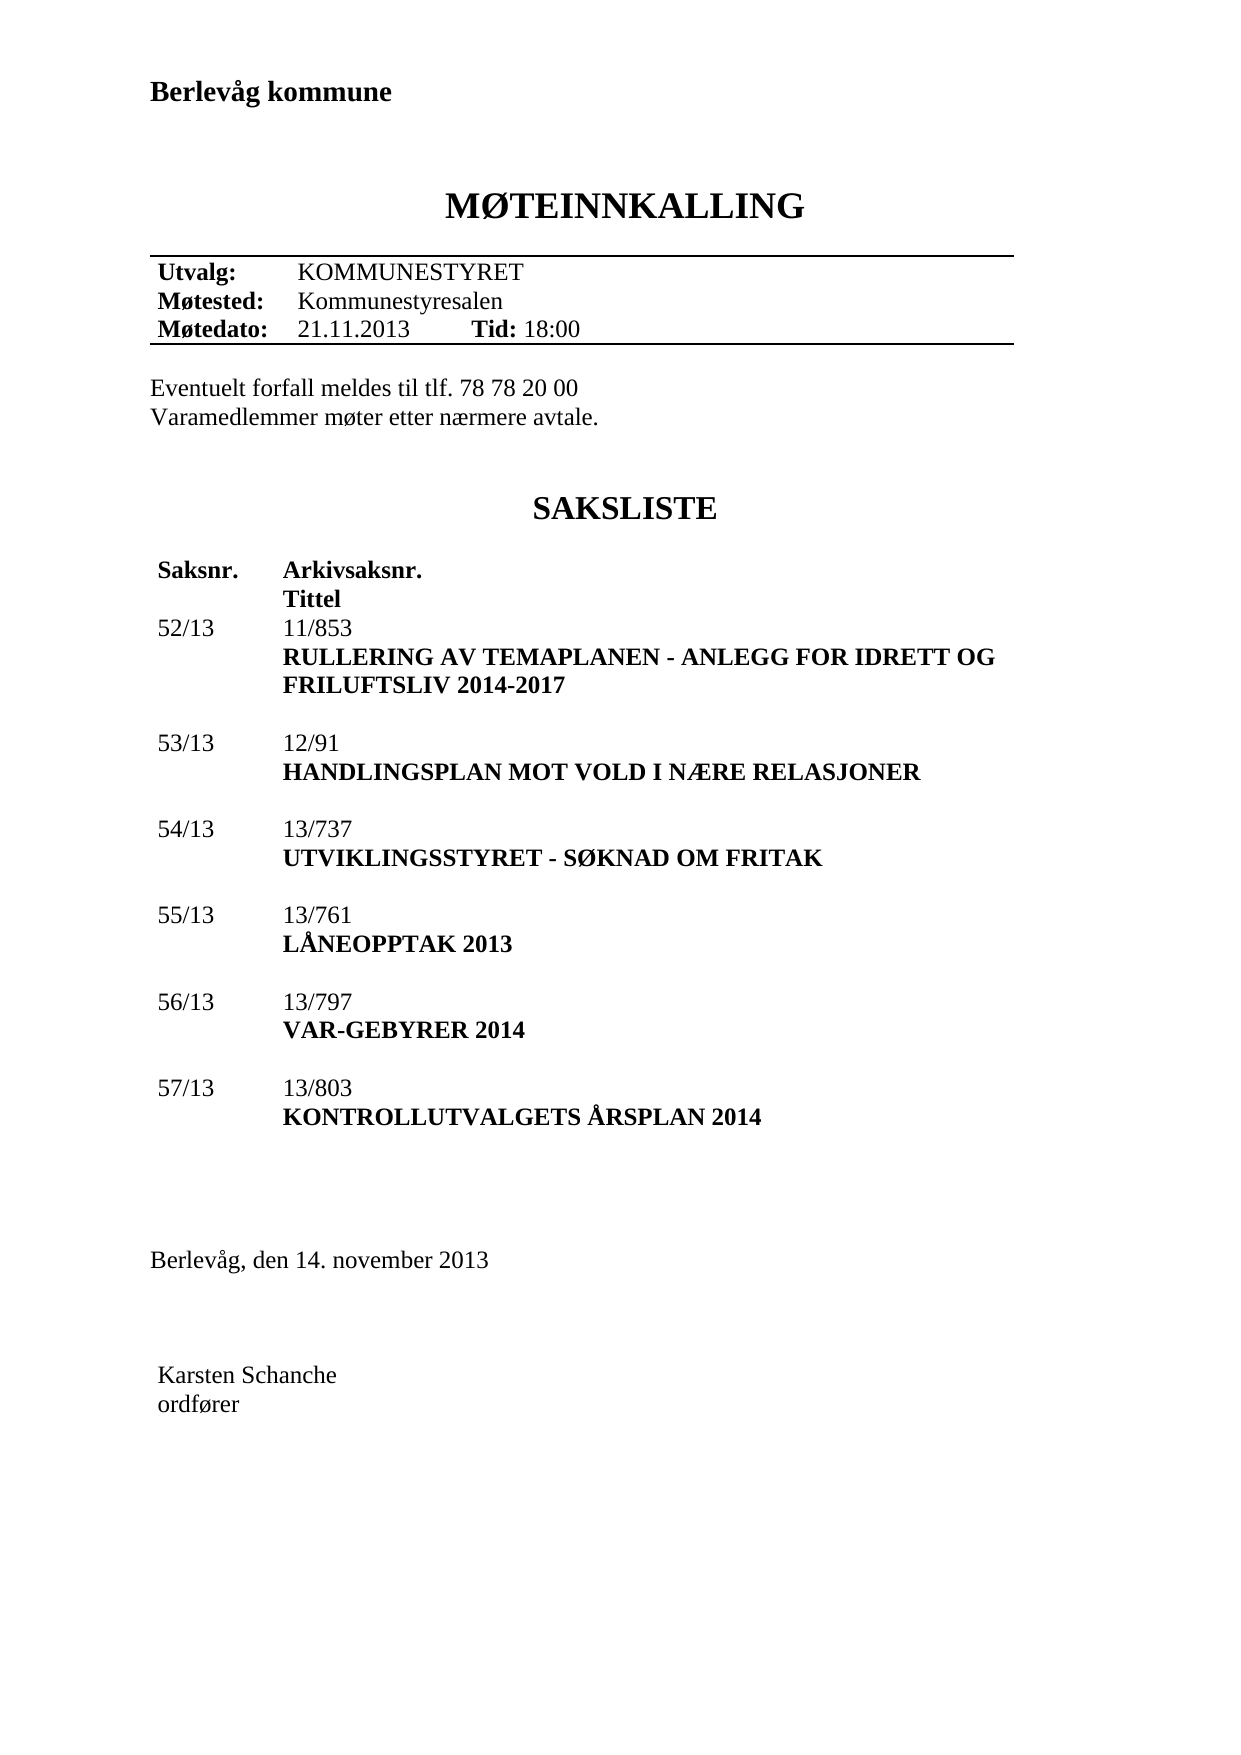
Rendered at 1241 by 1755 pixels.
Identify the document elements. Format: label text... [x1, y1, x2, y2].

table_cell [615, 613, 1028, 642]
table_header Karsten Schanche ordfører [150, 1361, 777, 1418]
table_header Arkivsaksnr. [275, 556, 615, 584]
table_header [1029, 987, 1115, 1016]
table_cell [150, 843, 275, 872]
table_header [615, 556, 1028, 584]
text Eventuelt forfall meldes til tlf. 78 78 20 00 [150, 373, 1100, 402]
table_cell [1029, 929, 1115, 958]
table_header 56/13 [150, 987, 275, 1016]
table_cell [150, 1102, 275, 1131]
table_header [615, 987, 1028, 1016]
text SAKSLISTE [150, 488, 1100, 527]
table_header 12/91 [275, 728, 615, 757]
text Berlevåg, den 14. november 2013 [150, 1246, 1100, 1274]
table_header [615, 901, 1028, 929]
table_header [778, 1361, 1115, 1418]
table_header 13/803 [275, 1073, 615, 1102]
table_cell [1029, 757, 1115, 786]
table_header [1029, 1073, 1115, 1102]
table_cell [150, 584, 275, 613]
table_header [615, 728, 1028, 757]
table_cell [1029, 1016, 1115, 1044]
text MØTEINNKALLING [150, 183, 1100, 227]
table_header 54/13 [150, 814, 275, 843]
table_cell [1029, 613, 1115, 642]
table_header [1029, 556, 1115, 584]
table_cell HANDLINGSPLAN MOT VOLD I NÆRE RELASJONER [275, 757, 1028, 786]
text Varamedlemmer møter etter nærmere avtale. [150, 402, 1100, 431]
table_cell RULLERING AV TEMAPLANEN - ANLEGG FOR IDRETT OG FRILUFTSLIV 2014-2017 [275, 642, 1028, 699]
table_cell 21.11.2013 [290, 315, 464, 343]
table_cell Møtedato: [150, 315, 290, 343]
table_header 13/797 [275, 987, 615, 1016]
table_cell KONTROLLUTVALGETS ÅRSPLAN 2014 [275, 1102, 1028, 1131]
table_header Utvalg: [150, 257, 290, 286]
table_cell VAR-GEBYRER 2014 [275, 1016, 1028, 1044]
table_header 13/737 [275, 814, 615, 843]
table_cell 11/853 [275, 613, 615, 642]
table_cell [1029, 843, 1115, 872]
table_header [615, 1073, 1028, 1102]
table_header [1029, 728, 1115, 757]
table_cell [150, 642, 275, 699]
table_cell [1029, 1102, 1115, 1131]
table_cell [150, 1016, 275, 1044]
table_header [1029, 814, 1115, 843]
table_header Kommunestyret [290, 257, 1014, 286]
table_cell UTVIKLINGSSTYRET - SØKNAD OM FRITAK [275, 843, 1028, 872]
table_cell [150, 929, 275, 958]
table_cell Tid: 18:00 [464, 315, 1014, 343]
table_cell LÅNEOPPTAK 2013 [275, 929, 1028, 958]
table_cell Tittel [275, 584, 1028, 613]
table_cell [1029, 584, 1115, 613]
table_cell Kommunestyresalen [290, 286, 1014, 314]
table_header [615, 814, 1028, 843]
table_header 13/761 [275, 901, 615, 929]
table_cell Møtested: [150, 286, 290, 314]
table_header 53/13 [150, 728, 275, 757]
table_cell 52/13 [150, 613, 275, 642]
table_header 55/13 [150, 901, 275, 929]
table_header 57/13 [150, 1073, 275, 1102]
table_cell [1029, 642, 1115, 699]
table_header Saksnr. [150, 556, 275, 584]
table_header [1029, 901, 1115, 929]
table_cell [150, 757, 275, 786]
